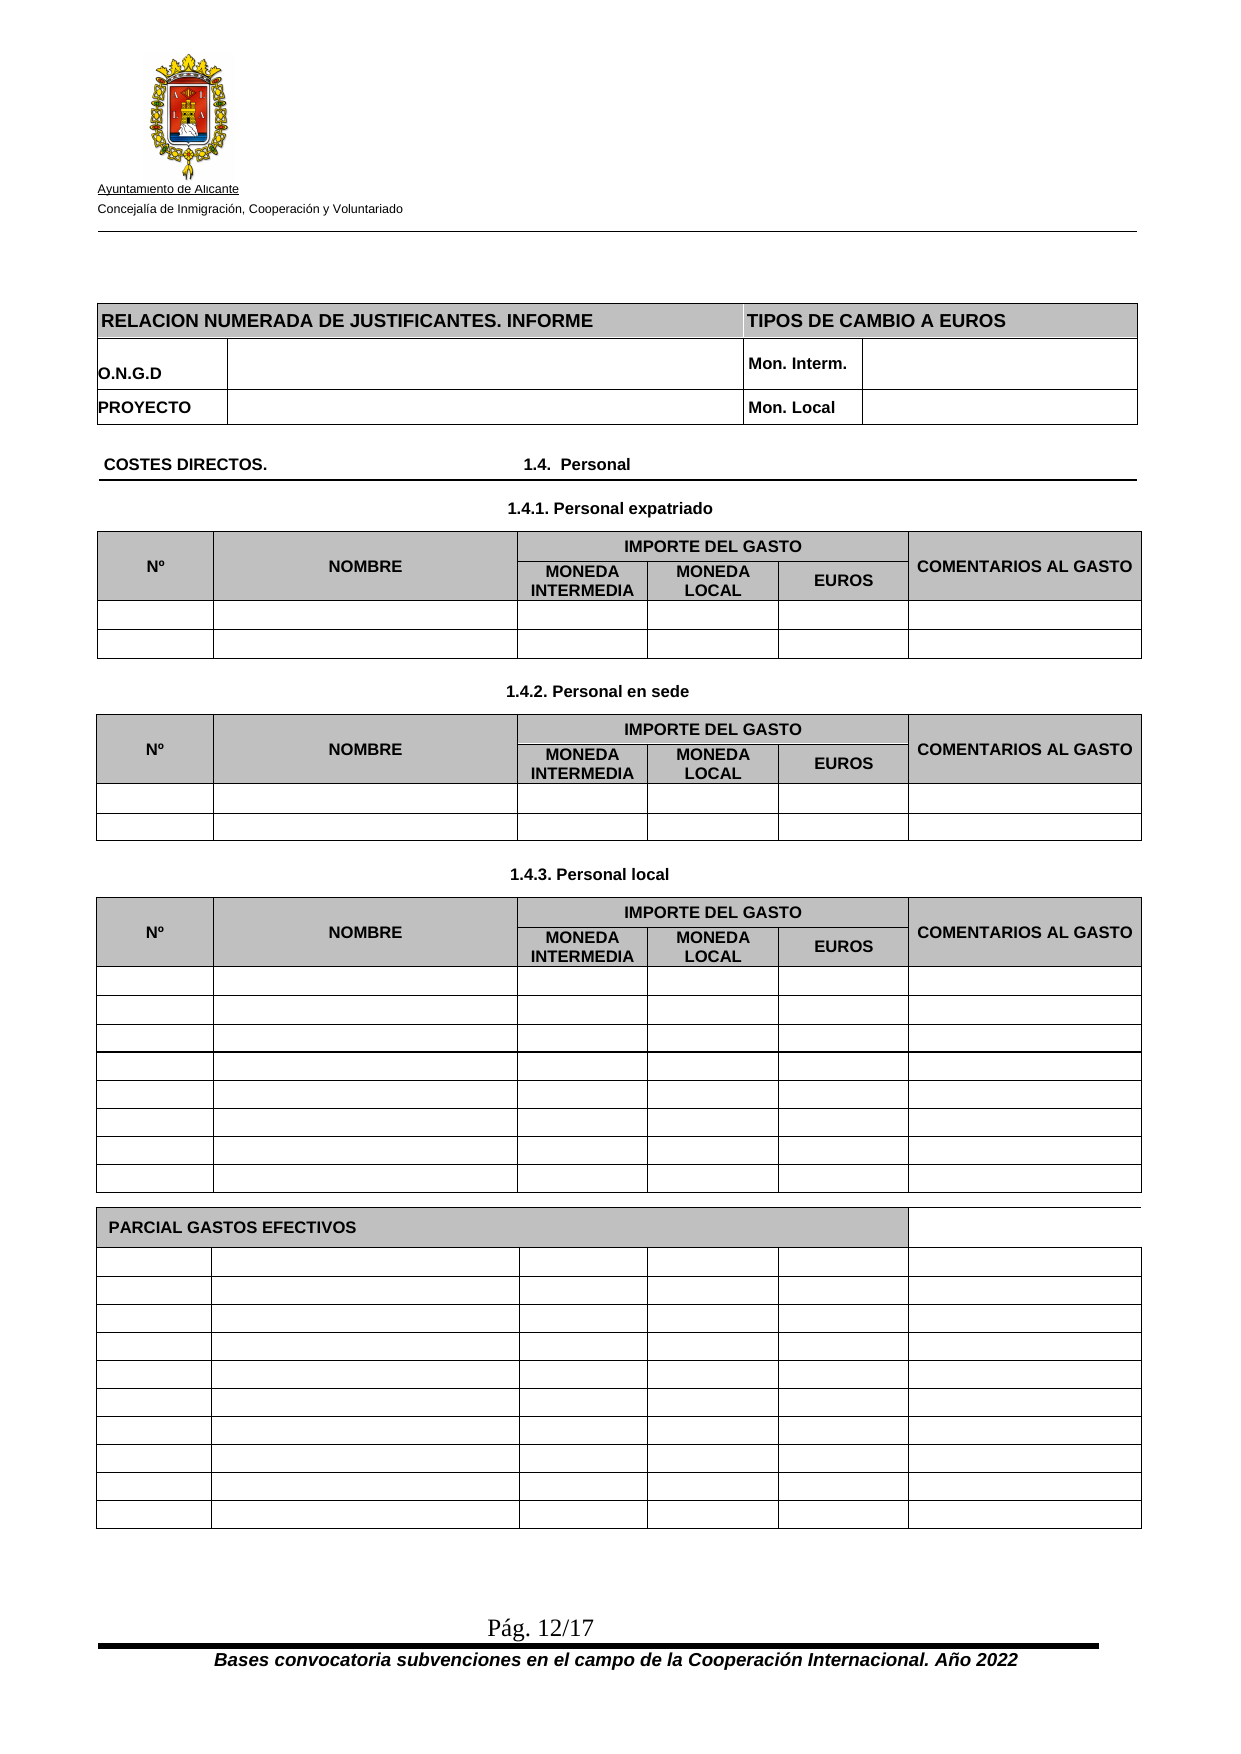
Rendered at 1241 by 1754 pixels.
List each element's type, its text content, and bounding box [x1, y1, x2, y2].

table_cell [214, 814, 517, 840]
table_cell MONEDA LOCAL [648, 928, 778, 966]
table_cell [648, 1445, 778, 1472]
table_header COMENTARIOS AL GASTO [909, 715, 1141, 783]
table_cell [97, 1501, 211, 1528]
table_cell [98, 601, 213, 629]
table_cell [214, 996, 517, 1023]
table_cell [648, 1053, 778, 1079]
table_cell [648, 784, 778, 812]
table_cell [518, 1109, 647, 1136]
table_cell [909, 1361, 1141, 1388]
table_header TIPOS DE CAMBIO A EUROS [744, 304, 1137, 337]
table_cell [779, 630, 908, 657]
table_cell [214, 1109, 517, 1136]
table_cell [779, 1025, 908, 1051]
table_cell [648, 1305, 778, 1332]
table_cell [909, 967, 1141, 995]
table_cell [518, 630, 647, 657]
table_cell [520, 1248, 647, 1276]
table_cell [648, 1081, 778, 1107]
table_cell [909, 996, 1141, 1023]
table_cell [97, 1109, 213, 1136]
table_cell [212, 1473, 519, 1500]
table_cell [97, 1417, 211, 1444]
table_cell [648, 630, 778, 657]
table_cell [98, 630, 213, 657]
table_cell [779, 1361, 908, 1388]
table_cell [518, 996, 647, 1023]
table_cell [909, 630, 1141, 657]
table_cell [779, 814, 908, 840]
table_cell [909, 601, 1141, 629]
table_cell 1.4. Personal [518, 425, 1138, 479]
table_cell [648, 1277, 778, 1304]
table_cell [212, 1277, 519, 1304]
table_cell [520, 1305, 647, 1332]
table_cell [779, 1417, 908, 1444]
table_cell [97, 1053, 213, 1079]
table_cell [228, 339, 743, 389]
table_cell [779, 1389, 908, 1416]
table_cell [518, 601, 647, 629]
table_cell MONEDA LOCAL [648, 745, 778, 783]
table_cell [214, 1025, 517, 1051]
table_cell [648, 1473, 778, 1500]
table_cell [648, 1137, 778, 1163]
table_cell [214, 784, 517, 812]
table_header Nº [97, 898, 213, 966]
table_cell [648, 601, 778, 629]
table_cell [212, 1333, 519, 1360]
table_header 1.4.3. Personal local [94, 849, 1142, 890]
table_cell [97, 1277, 211, 1304]
table_cell [520, 1389, 647, 1416]
table_cell [909, 1473, 1141, 1500]
table_cell [863, 339, 1137, 389]
table_cell [909, 784, 1141, 812]
table_cell PROYECTO [98, 390, 227, 424]
table_cell [214, 1081, 517, 1107]
table_cell [909, 1025, 1141, 1051]
table_cell [909, 1389, 1141, 1416]
table_cell [779, 1137, 908, 1163]
table_header Nº [98, 532, 213, 600]
table_cell [520, 1333, 647, 1360]
table_cell [97, 1473, 211, 1500]
table_cell [909, 1277, 1141, 1304]
table_cell [648, 1165, 778, 1192]
table_header COMENTARIOS AL GASTO [909, 898, 1141, 966]
table_cell [648, 1248, 778, 1276]
table_header NOMBRE [214, 532, 517, 600]
table_cell [228, 390, 743, 424]
table_cell [520, 1361, 647, 1388]
table_cell [97, 1333, 211, 1360]
table_cell [214, 601, 517, 629]
table_cell [97, 1165, 213, 1192]
table_cell [212, 1389, 519, 1416]
table_cell [779, 1109, 908, 1136]
table_cell Mon. Local [744, 390, 862, 424]
table_header PARCIAL GASTOS EFECTIVOS [97, 1208, 519, 1247]
table_cell [648, 1025, 778, 1051]
table_header [779, 1208, 908, 1247]
table_cell [863, 390, 1137, 424]
table_header COMENTARIOS AL GASTO [909, 532, 1141, 600]
table_cell [214, 630, 517, 657]
table_cell MONEDA INTERMEDIA [518, 928, 647, 966]
table_cell EUROS [779, 745, 908, 783]
table_cell [97, 996, 213, 1023]
table_cell [779, 1081, 908, 1107]
table_cell [779, 1333, 908, 1360]
table_cell MONEDA LOCAL [648, 562, 778, 600]
table_header IMPORTE DEL GASTO [518, 715, 908, 743]
table_cell [212, 1361, 519, 1388]
table_cell [97, 1305, 211, 1332]
table_header [647, 1208, 779, 1247]
table_cell [648, 814, 778, 840]
table_cell Mon. Interm. [744, 339, 862, 389]
table_cell [779, 1248, 908, 1276]
table_cell [909, 814, 1141, 840]
table_cell [97, 784, 213, 812]
table_cell [97, 1137, 213, 1163]
table_cell [520, 1473, 647, 1500]
table_cell [97, 1025, 213, 1051]
table_cell 1.4.1. Personal expatriado [98, 479, 1138, 524]
table_cell EUROS [779, 562, 908, 600]
table_cell COSTES DIRECTOS. [98, 425, 517, 479]
table_cell [648, 1389, 778, 1416]
table_cell [779, 1501, 908, 1528]
table_cell [779, 967, 908, 995]
table_header NOMBRE [214, 715, 517, 783]
table_cell [648, 1333, 778, 1360]
table_cell O.N.G.D [98, 339, 227, 389]
table_cell [909, 1417, 1141, 1444]
table_cell [779, 1305, 908, 1332]
table_cell [648, 967, 778, 995]
table_header [519, 1208, 647, 1247]
table_cell [518, 1025, 647, 1051]
table_cell [97, 1389, 211, 1416]
table_cell [97, 814, 213, 840]
table_cell [518, 1053, 647, 1079]
table_cell [909, 1333, 1141, 1360]
table_cell [520, 1417, 647, 1444]
table_header RELACION NUMERADA DE JUSTIFICANTES. INFORME [98, 304, 743, 337]
table_cell [779, 1277, 908, 1304]
table_cell MONEDA INTERMEDIA [518, 745, 647, 783]
table_header Nº [97, 715, 213, 783]
table_cell [779, 784, 908, 812]
table_cell [97, 1361, 211, 1388]
table_cell [779, 1053, 908, 1079]
table_cell [518, 814, 647, 840]
table_cell [648, 1417, 778, 1444]
table_cell [212, 1248, 519, 1276]
table_cell [97, 1445, 211, 1472]
table_cell [212, 1305, 519, 1332]
table_header NOMBRE [214, 898, 517, 966]
table_cell [518, 967, 647, 995]
table_cell [212, 1417, 519, 1444]
table_cell MONEDA INTERMEDIA [518, 562, 647, 600]
table_header IMPORTE DEL GASTO [518, 898, 908, 927]
table_cell [520, 1445, 647, 1472]
table_cell [779, 1165, 908, 1192]
table_cell [518, 1081, 647, 1107]
table_cell [214, 1165, 517, 1192]
table_cell [909, 1305, 1141, 1332]
table_header 1.4.2. Personal en sede [92, 666, 1142, 707]
table_cell [909, 1053, 1141, 1079]
table_cell [909, 1109, 1141, 1136]
table_cell [648, 1109, 778, 1136]
table_cell [648, 1501, 778, 1528]
table_cell [97, 1248, 211, 1276]
table_cell [909, 1137, 1141, 1163]
table_cell EUROS [779, 928, 908, 966]
table_cell [909, 1445, 1141, 1472]
table_header IMPORTE DEL GASTO [518, 532, 908, 561]
picture [143, 51, 235, 184]
table_cell [212, 1501, 519, 1528]
table_cell [779, 1473, 908, 1500]
table_cell [214, 1137, 517, 1163]
table_cell [212, 1445, 519, 1472]
table_cell [97, 1081, 213, 1107]
table_cell [779, 1445, 908, 1472]
table_cell [518, 1137, 647, 1163]
table_cell [518, 784, 647, 812]
table_cell [909, 1501, 1141, 1528]
table_cell [909, 1248, 1141, 1276]
table_header [909, 1208, 1141, 1247]
table_cell [909, 1165, 1141, 1192]
table_cell [648, 1361, 778, 1388]
table_cell [518, 1165, 647, 1192]
table_cell [214, 1053, 517, 1079]
table_cell [97, 967, 213, 995]
table_cell [214, 967, 517, 995]
table_cell [779, 996, 908, 1023]
table_cell [648, 996, 778, 1023]
table_cell [520, 1277, 647, 1304]
table_cell [909, 1081, 1141, 1107]
table_cell [779, 601, 908, 629]
table_cell [520, 1501, 647, 1528]
